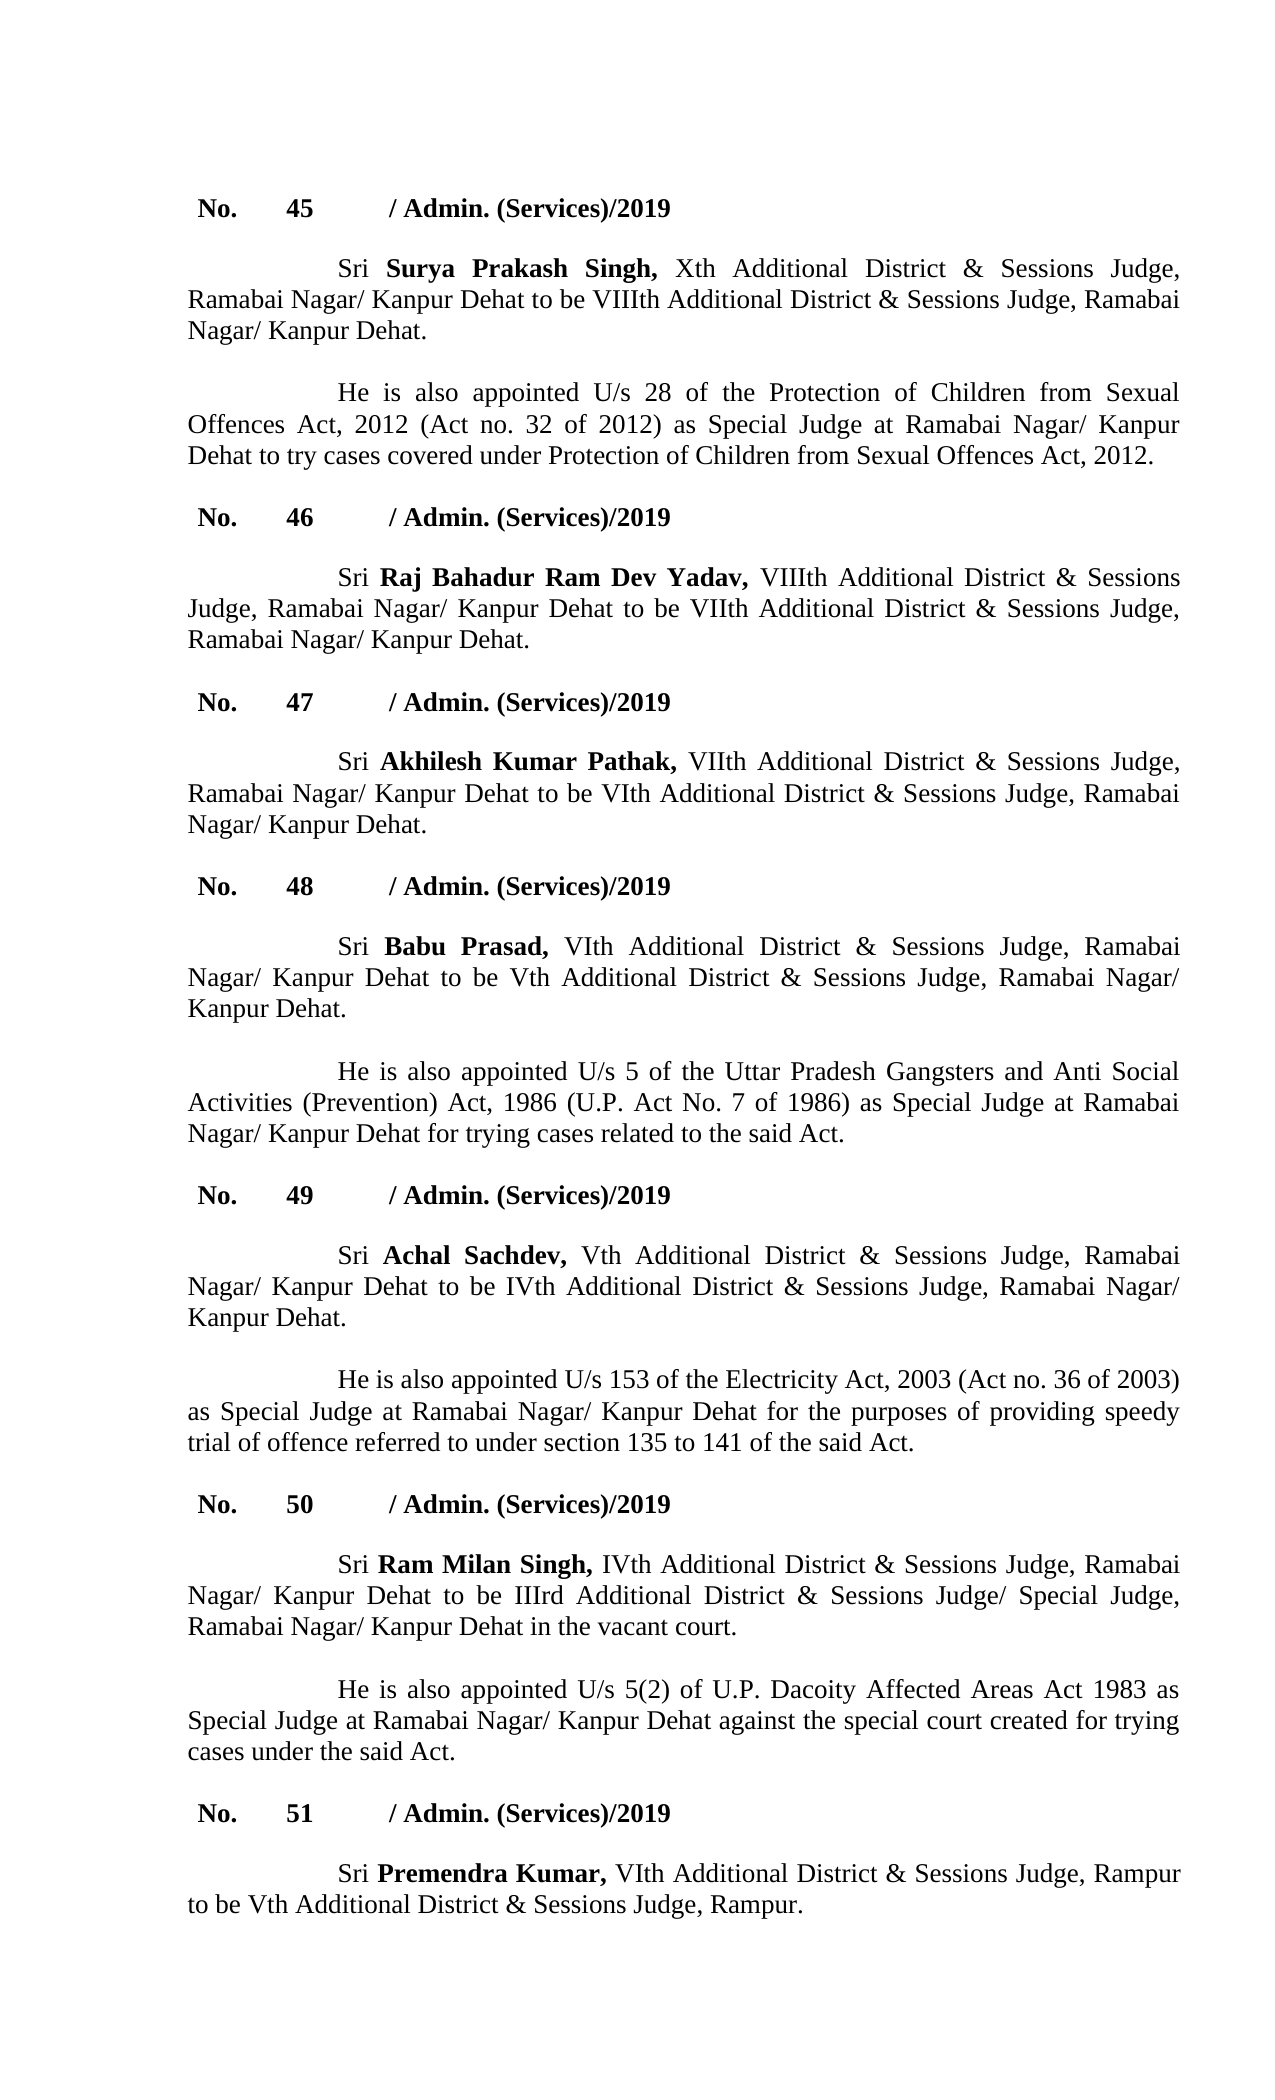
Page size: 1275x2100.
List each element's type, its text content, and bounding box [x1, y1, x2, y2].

table_header / Admin. (Services)/2019 [364, 870, 712, 901]
table_header / Admin. (Services)/2019 [364, 1179, 712, 1210]
text He is also appointed U/s 153 of the Electricity Act, 2003 (Act no. 36 of 2003) as Special Judge at Ramabai Nagar/ Kanpur Dehat for the purposes of providing speedy trial of offence referred to under section 135 to 141 of the said Act. [187, 1364, 1181, 1457]
table_header No. [186, 1488, 275, 1519]
text Sri Babu Prasad, VIth Additional District & Sessions Judge, Ramabai Nagar/ Kanpur Dehat to be Vth Additional District & Sessions Judge, Ramabai Nagar/ Kanpur Dehat. [187, 930, 1181, 1023]
table_header 47 [275, 686, 364, 717]
text Sri Premendra Kumar, VIth Additional District & Sessions Judge, Rampur to be Vth Additional District & Sessions Judge, Rampur. [187, 1857, 1181, 1919]
table_header No. [186, 192, 275, 223]
table_header / Admin. (Services)/2019 [364, 1488, 712, 1519]
table_header / Admin. (Services)/2019 [364, 1797, 712, 1828]
table_header 48 [275, 870, 364, 901]
table_header 46 [275, 501, 364, 532]
text He is also appointed U/s 28 of the Protection of Children from Sexual Offences Act, 2012 (Act no. 32 of 2012) as Special Judge at Ramabai Nagar/ Kanpur Dehat to try cases covered under Protection of Children from Sexual Offences Act, 2012. [187, 377, 1181, 470]
table_header / Admin. (Services)/2019 [364, 501, 712, 532]
table_header 51 [275, 1797, 364, 1828]
text He is also appointed U/s 5 of the Uttar Pradesh Gangsters and Anti Social Activities (Prevention) Act, 1986 (U.P. Act No. 7 of 1986) as Special Judge at Ramabai Nagar/ Kanpur Dehat for trying cases related to the said Act. [187, 1054, 1181, 1148]
table_header / Admin. (Services)/2019 [364, 192, 712, 223]
text Sri Raj Bahadur Ram Dev Yadav, VIIIth Additional District & Sessions Judge, Ramabai Nagar/ Kanpur Dehat to be VIIth Additional District & Sessions Judge, Ramabai Nagar/ Kanpur Dehat. [187, 561, 1181, 654]
text Sri Achal Sachdev, Vth Additional District & Sessions Judge, Ramabai Nagar/ Kanpur Dehat to be IVth Additional District & Sessions Judge, Ramabai Nagar/ Kanpur Dehat. [187, 1239, 1181, 1332]
table_header No. [186, 1797, 275, 1828]
table_header No. [186, 870, 275, 901]
table_header No. [186, 686, 275, 717]
text Sri Akhilesh Kumar Pathak, VIIth Additional District & Sessions Judge, Ramabai Nagar/ Kanpur Dehat to be VIth Additional District & Sessions Judge, Ramabai Nagar/ Kanpur Dehat. [187, 746, 1181, 839]
text Sri Surya Prakash Singh, Xth Additional District & Sessions Judge, Ramabai Nagar/ Kanpur Dehat to be VIIIth Additional District & Sessions Judge, Ramabai Nagar/ Kanpur Dehat. [187, 252, 1181, 345]
table_header No. [186, 1179, 275, 1210]
table_header 50 [275, 1488, 364, 1519]
table_header 49 [275, 1179, 364, 1210]
table_header / Admin. (Services)/2019 [364, 686, 712, 717]
text He is also appointed U/s 5(2) of U.P. Dacoity Affected Areas Act 1983 as Special Judge at Ramabai Nagar/ Kanpur Dehat against the special court created for trying cases under the said Act. [187, 1673, 1181, 1766]
text Sri Ram Milan Singh, IVth Additional District & Sessions Judge, Ramabai Nagar/ Kanpur Dehat to be IIIrd Additional District & Sessions Judge/ Special Judge, Ramabai Nagar/ Kanpur Dehat in the vacant court. [187, 1548, 1181, 1642]
table_header 45 [275, 192, 364, 223]
table_header No. [186, 501, 275, 532]
